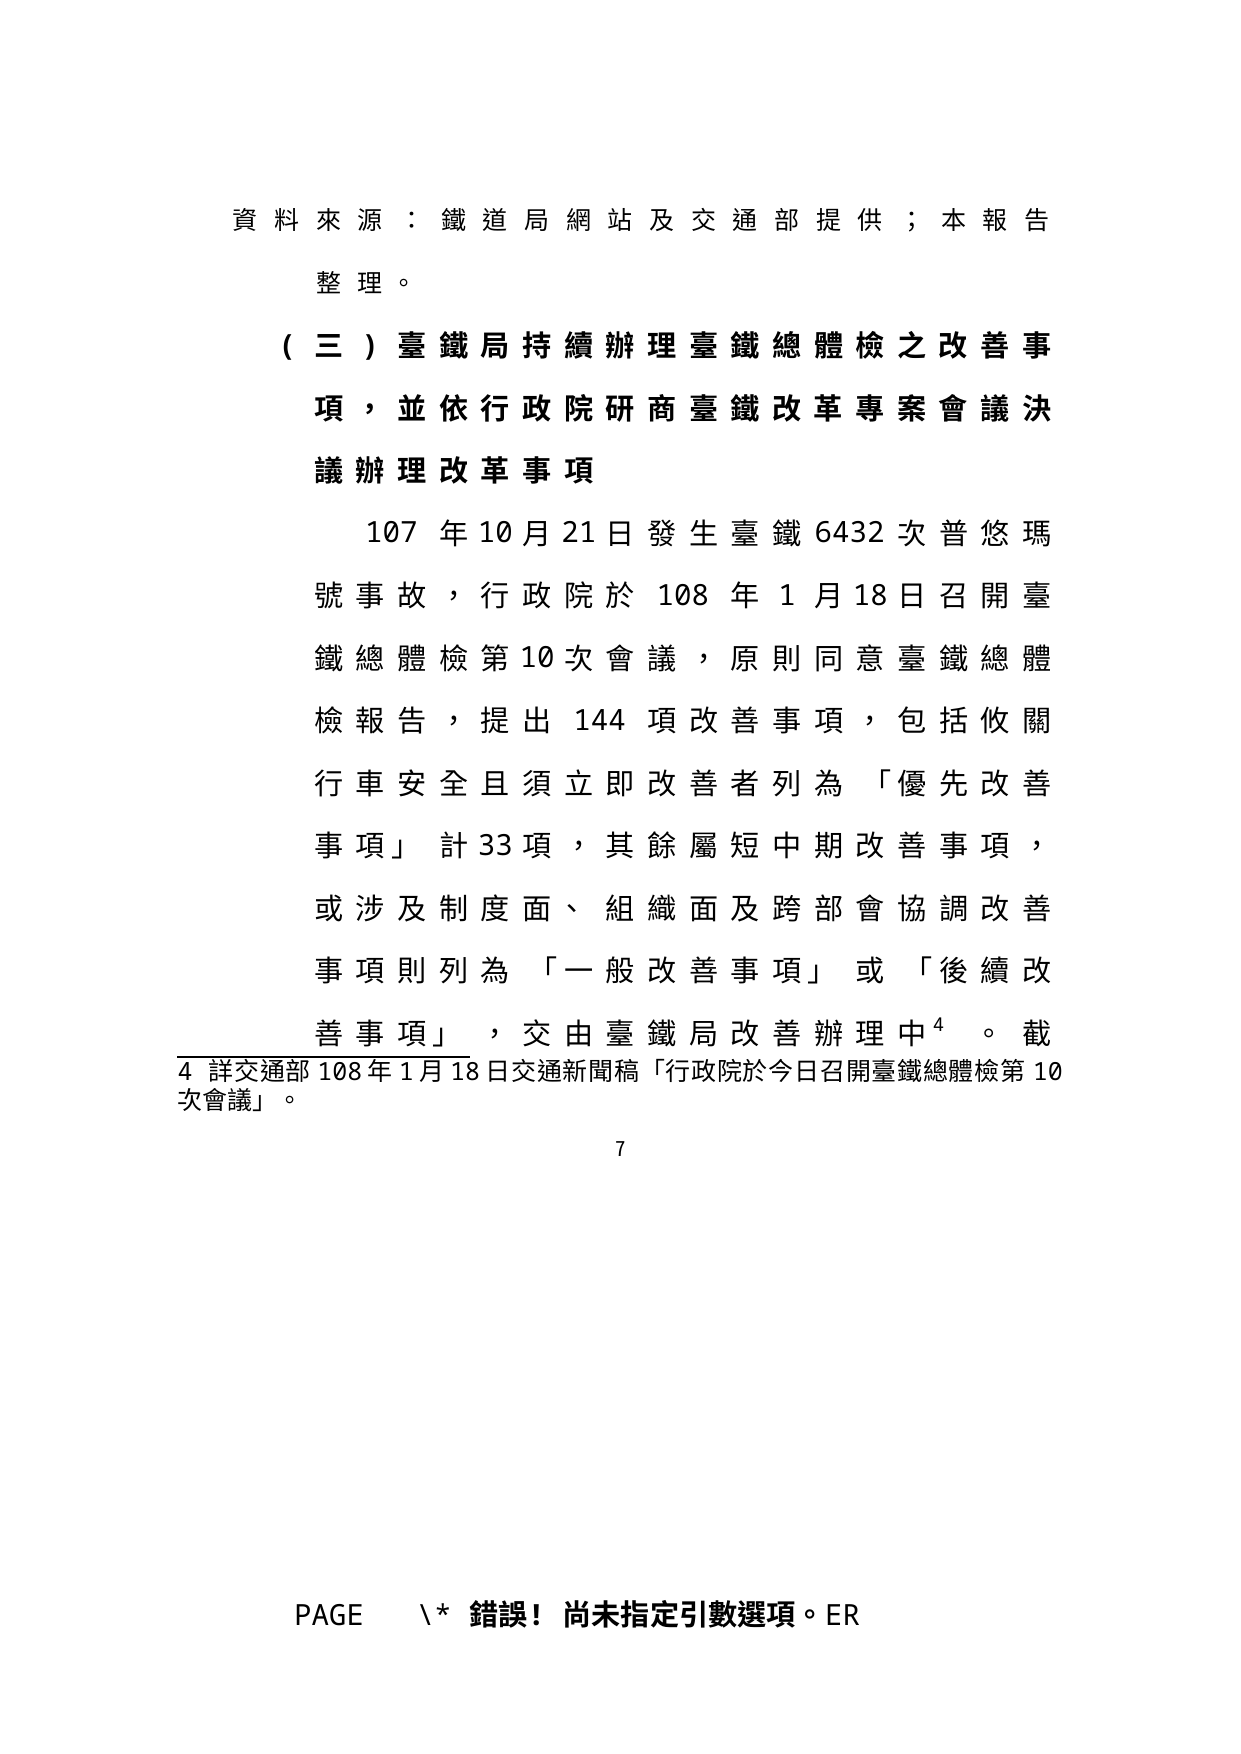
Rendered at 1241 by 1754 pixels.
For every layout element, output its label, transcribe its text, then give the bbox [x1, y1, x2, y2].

text (三)臺鐵局持續辦理臺鐵總體檢之改善事項，並依行政院研商臺鐵改革專案會議決議辦理改革事項 [242, 302, 1058, 490]
text 107年10月21日發生臺鐵6432次普悠瑪號事故，行政院於108年1月18日召開臺鐵總體檢第10次會議，原則同意臺鐵總體檢報告，提出144項改善事項，包括攸關行車安全且須立即改善者列為「優先改善事項」計33項，其餘屬短中期改善事項，或涉及制度面、組織面及跨部會協調改善事項則列為「一般改善事項」或「後續改善事項」，交由臺鐵局改善辦理中。截至110年9月16日止，臺鐵局總體檢144項改善事項已完成135項，經交通部核定同意解除列管事項計109項，餘35項持續列管；未完成計9項，均為中長期項目，面向包括行車事故分析與管理1項、安全管理體系升級3項、運轉系統3項及組織效能2項。 [271, 490, 1058, 1052]
text 詳交通部108年1月18日交通新聞稿「行政院於今日召開臺鐵總體檢第10次會議」。 [177, 1057, 1063, 1115]
text 資料來源：鐵道局網站及交通部提供；本報告整理。 [186, 177, 1064, 302]
